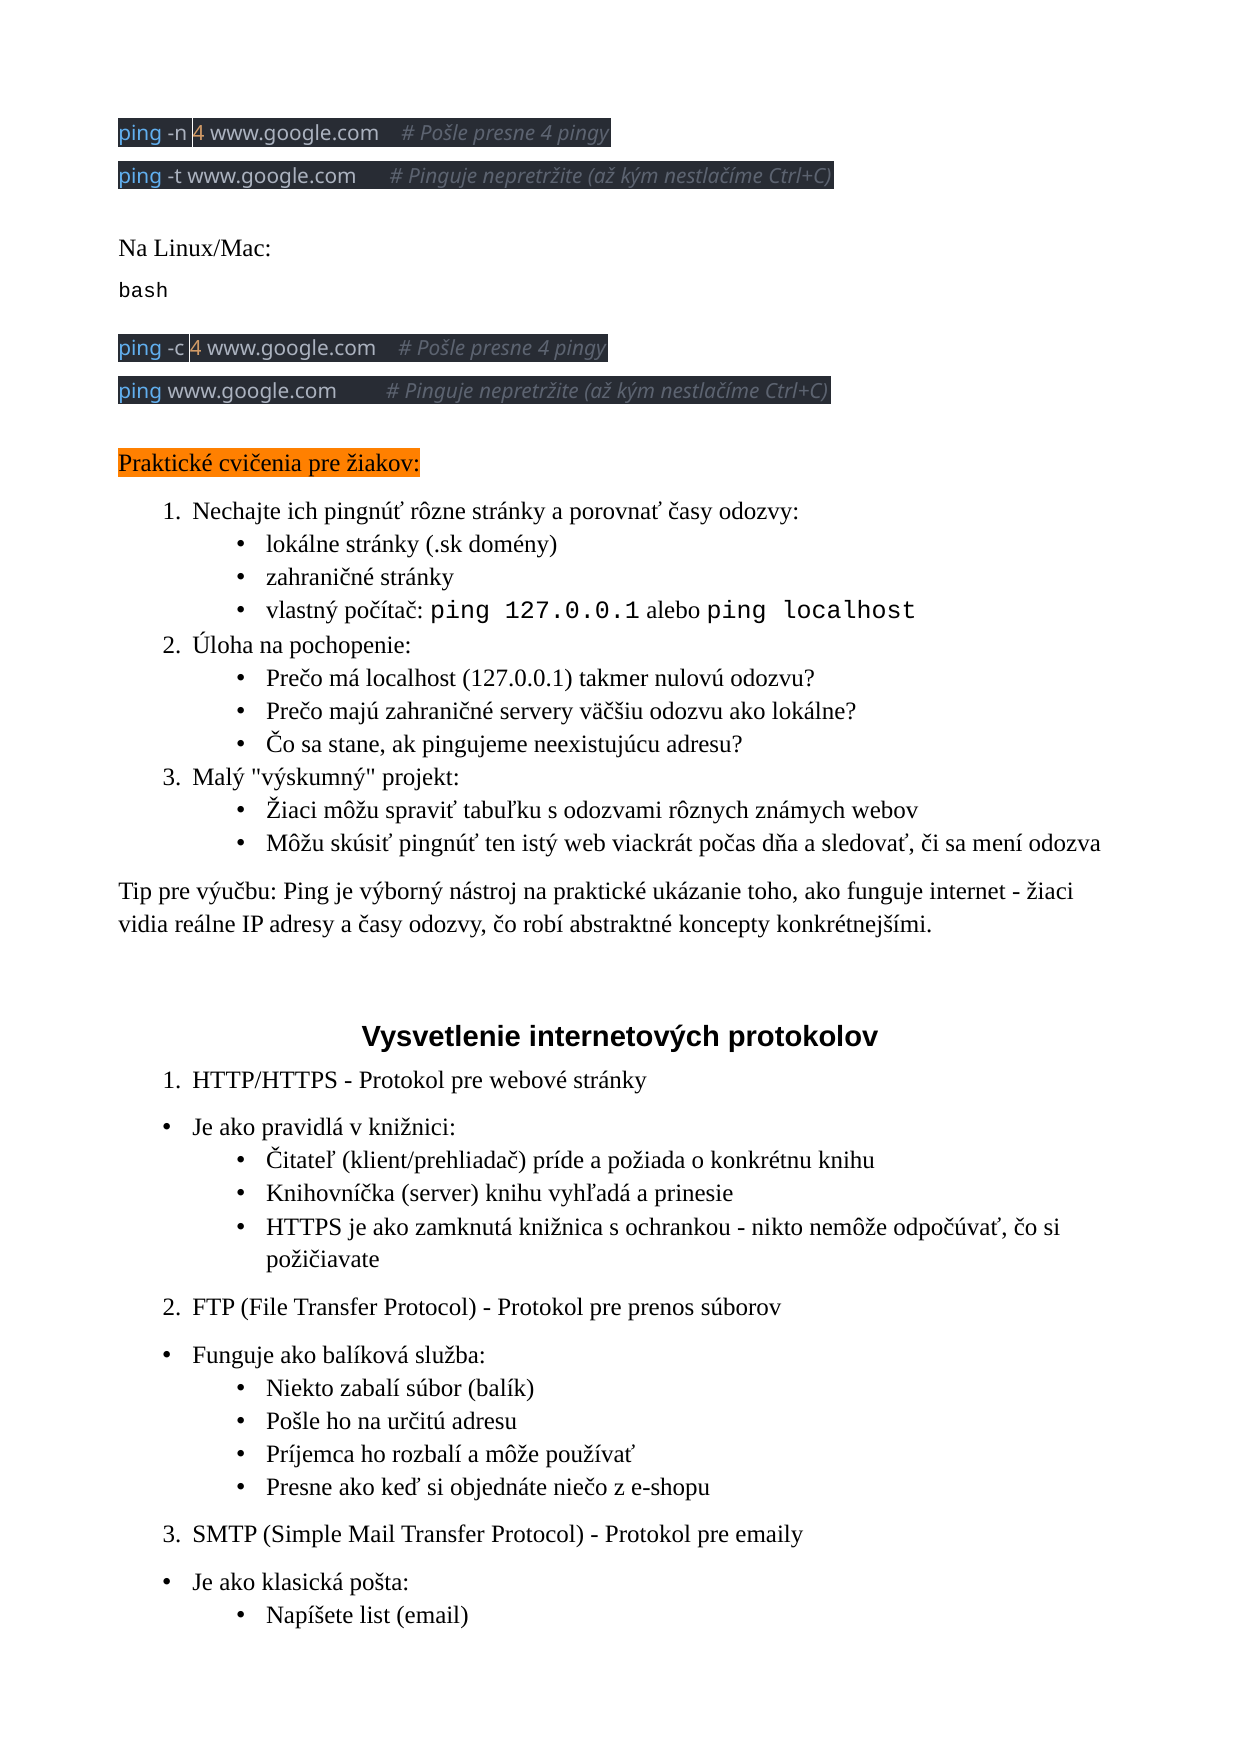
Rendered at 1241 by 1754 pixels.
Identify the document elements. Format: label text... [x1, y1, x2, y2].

list HTTP/HTTPS - Protokol pre webové stránky [162, 1065, 1122, 1094]
list Napíšete list (email) [236, 1600, 1122, 1629]
list Knihovníčka (server) knihu vyhľadá a prinesie [236, 1178, 1122, 1207]
text Tip pre výučbu: Ping je výborný nástroj na praktické ukázanie toho, ako funguje internet - žiaci vidia reálne IP adresy a časy odozvy, čo robí abstraktné koncepty konkrétnejšími. [118, 876, 1122, 938]
list Niekto zabalí súbor (balík) [236, 1373, 1122, 1402]
list vlastný počítač: ping 127.0.0.1 alebo ping localhost [236, 595, 1122, 626]
text ping -n 4 www.google.com # Pošle presne 4 pingy [118, 118, 1122, 147]
list Je ako klasická pošta: [162, 1567, 1122, 1596]
list Nechajte ich pingnúť rôzne stránky a porovnať časy odozvy: [162, 496, 1122, 524]
list HTTPS je ako zamknutá knižnica s ochrankou - nikto nemôže odpočúvať, čo si požičiavate [236, 1212, 1122, 1273]
list zahraničné stránky [236, 562, 1122, 591]
text Praktické cvičenia pre žiakov: [118, 448, 1122, 477]
text Na Linux/Mac: [118, 233, 1122, 262]
list Príjemca ho rozbalí a môže používať [236, 1439, 1122, 1468]
list Úloha na pochopenie: [162, 630, 1122, 659]
list lokálne stránky (.sk domény) [236, 529, 1122, 558]
list Čo sa stane, ak pingujeme neexistujúcu adresu? [236, 729, 1122, 758]
list Prečo má localhost (127.0.0.1) takmer nulovú odozvu? [236, 663, 1122, 692]
list Čitateľ (klient/prehliadač) príde a požiada o konkrétnu knihu [236, 1146, 1122, 1174]
text ping -c 4 www.google.com # Pošle presne 4 pingy [118, 333, 1122, 362]
text ping -t www.google.com # Pinguje nepretržite (až kým nestlačíme Ctrl+C) [118, 161, 1122, 189]
list Môžu skúsiť pingnúť ten istý web viackrát počas dňa a sledovať, či sa mení odozva [236, 828, 1122, 857]
list Funguje ako balíková služba: [162, 1340, 1122, 1368]
text ping www.google.com # Pinguje nepretržite (až kým nestlačíme Ctrl+C) [118, 376, 1122, 404]
list Žiaci môžu spraviť tabuľku s odozvami rôznych známych webov [236, 795, 1122, 824]
list Prečo majú zahraničné servery väčšiu odozvu ako lokálne? [236, 696, 1122, 725]
list FTP (File Transfer Protocol) - Protokol pre prenos súborov [162, 1292, 1122, 1321]
list Malý "výskumný" projekt: [162, 762, 1122, 791]
text bash [118, 280, 1122, 304]
list SMTP (Simple Mail Transfer Protocol) - Protokol pre emaily [162, 1519, 1122, 1548]
list Je ako pravidlá v knižnici: [162, 1112, 1122, 1141]
subtitle Vysvetlenie internetových protokolov [118, 1019, 1122, 1052]
list Presne ako keď si objednáte niečo z e-shopu [236, 1472, 1122, 1501]
list Pošle ho na určitú adresu [236, 1406, 1122, 1434]
